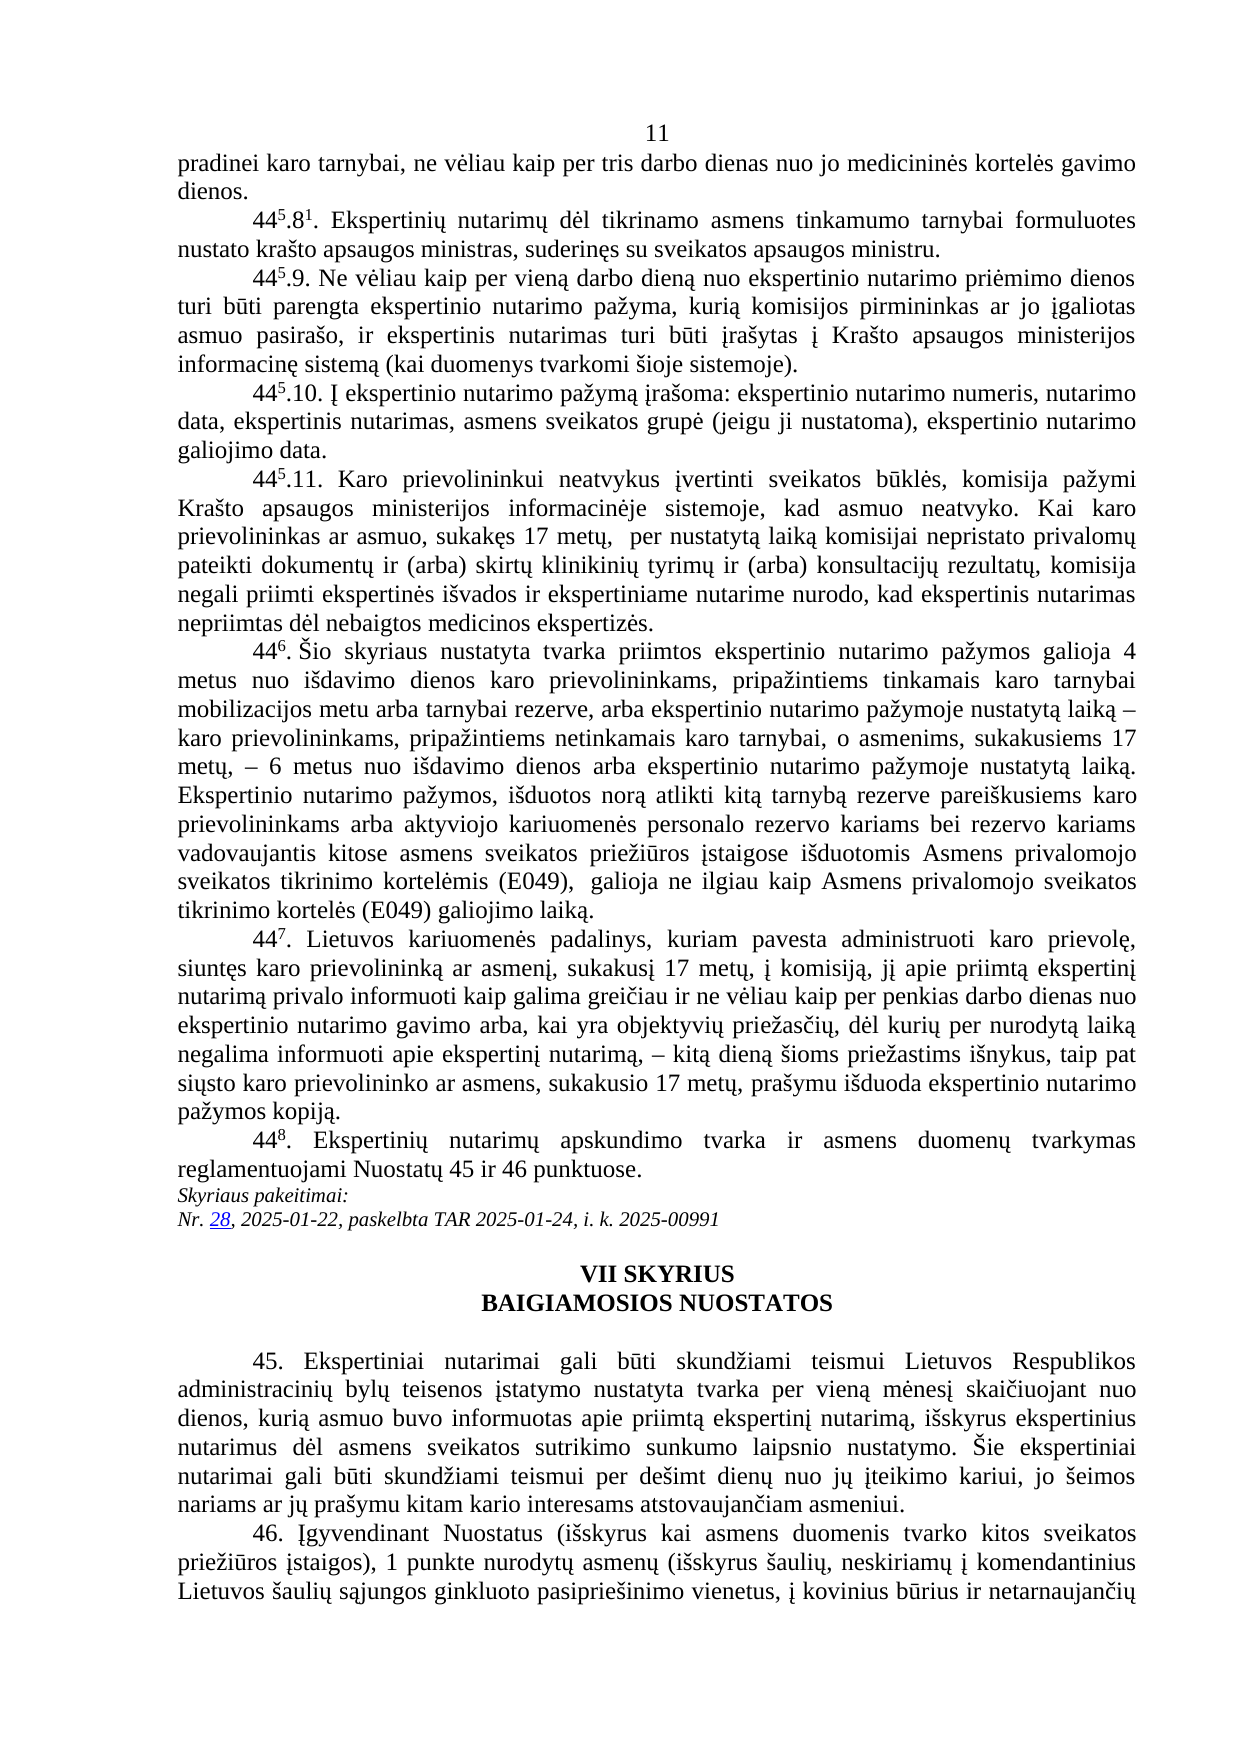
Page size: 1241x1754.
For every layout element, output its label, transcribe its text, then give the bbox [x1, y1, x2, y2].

text VII SKYRIUS [177, 1259, 1137, 1288]
text 45. Ekspertiniai nutarimai gali būti skundžiami teismui Lietuvos Respublikos administracinių bylų teisenos įstatymo nustatyta tvarka per vieną mėnesį skaičiuojant nuo dienos, kurią asmuo buvo informuotas apie priimtą ekspertinį nutarimą, išskyrus ekspertinius nutarimus dėl asmens sveikatos sutrikimo sunkumo laipsnio nustatymo. Šie ekspertiniai nutarimai gali būti skundžiami teismui per dešimt dienų nuo jų įteikimo kariui, jo šeimos nariams ar jų prašymu kitam kario interesams atstovaujančiam asmeniui. [177, 1346, 1137, 1518]
text 46. Įgyvendinant Nuostatus (išskyrus kai asmens duomenis tvarko kitos sveikatos priežiūros įstaigos), 1 punkte nurodytų asmenų (išskyrus šaulių, neskiriamų į komendantinius Lietuvos šaulių sąjungos ginkluoto pasipriešinimo vienetus, į kovinius būrius ir netarnaujančių [177, 1518, 1137, 1604]
text BAIGIAMOSIOS NUOSTATOS [177, 1288, 1137, 1317]
text 445.81. Ekspertinių nutarimų dėl tikrinamo asmens tinkamumo tarnybai formuluotes nustato krašto apsaugos ministras, suderinęs su sveikatos apsaugos ministru. [177, 205, 1137, 263]
text Skyriaus pakeitimai: [177, 1183, 1137, 1207]
text 445.11. Karo prievolininkui neatvykus įvertinti sveikatos būklės, komisija pažymi Krašto apsaugos ministerijos informacinėje sistemoje, kad asmuo neatvyko. Kai karo prievolininkas ar asmuo, sukakęs 17 metų, per nustatytą laiką komisijai nepristato privalomų pateikti dokumentų ir (arba) skirtų klinikinių tyrimų ir (arba) konsultacijų rezultatų, komisija negali priimti ekspertinės išvados ir ekspertiniame nutarime nurodo, kad ekspertinis nutarimas nepriimtas dėl nebaigtos medicinos ekspertizės. [177, 464, 1137, 636]
text Nr. 28, 2025-01-22, paskelbta TAR 2025-01-24, i. k. 2025-00991 [177, 1207, 1137, 1231]
text 445.9. Ne vėliau kaip per vieną darbo dieną nuo ekspertinio nutarimo priėmimo dienos turi būti parengta ekspertinio nutarimo pažyma, kurią komisijos pirmininkas ar jo įgaliotas asmuo pasirašo, ir ekspertinis nutarimas turi būti įrašytas į Krašto apsaugos ministerijos informacinę sistemą (kai duomenys tvarkomi šioje sistemoje). [177, 263, 1137, 378]
text 448. Ekspertinių nutarimų apskundimo tvarka ir asmens duomenų tvarkymas reglamentuojami Nuostatų 45 ir 46 punktuose. [177, 1125, 1137, 1183]
text 447. Lietuvos kariuomenės padalinys, kuriam pavesta administruoti karo prievolę, siuntęs karo prievolininką ar asmenį, sukakusį 17 metų, į komisiją, jį apie priimtą ekspertinį nutarimą privalo informuoti kaip galima greičiau ir ne vėliau kaip per penkias darbo dienas nuo ekspertinio nutarimo gavimo arba, kai yra objektyvių priežasčių, dėl kurių per nurodytą laiką negalima informuoti apie ekspertinį nutarimą, – kitą dieną šioms priežastims išnykus, taip pat siųsto karo prievolininko ar asmens, sukakusio 17 metų, prašymu išduoda ekspertinio nutarimo pažymos kopiją. [177, 924, 1137, 1125]
text 445.10. Į ekspertinio nutarimo pažymą įrašoma: ekspertinio nutarimo numeris, nutarimo data, ekspertinis nutarimas, asmens sveikatos grupė (jeigu ji nustatoma), ekspertinio nutarimo galiojimo data. [177, 378, 1137, 464]
text 446. Šio skyriaus nustatyta tvarka priimtos ekspertinio nutarimo pažymos galioja 4 metus nuo išdavimo dienos karo prievolininkams, pripažintiems tinkamais karo tarnybai mobilizacijos metu arba tarnybai rezerve, arba ekspertinio nutarimo pažymoje nustatytą laiką – karo prievolininkams, pripažintiems netinkamais karo tarnybai, o asmenims, sukakusiems 17 metų, – 6 metus nuo išdavimo dienos arba ekspertinio nutarimo pažymoje nustatytą laiką. Ekspertinio nutarimo pažymos, išduotos norą atlikti kitą tarnybą rezerve pareiškusiems karo prievolininkams arba aktyviojo kariuomenės personalo rezervo kariams bei rezervo kariams vadovaujantis kitose asmens sveikatos priežiūros įstaigose išduotomis Asmens privalomojo sveikatos tikrinimo kortelėmis (E049), galioja ne ilgiau kaip Asmens privalomojo sveikatos tikrinimo kortelės (E049) galiojimo laiką. [177, 636, 1137, 924]
text pradinei karo tarnybai, ne vėliau kaip per tris darbo dienas nuo jo medicininės kortelės gavimo dienos. [177, 148, 1137, 205]
